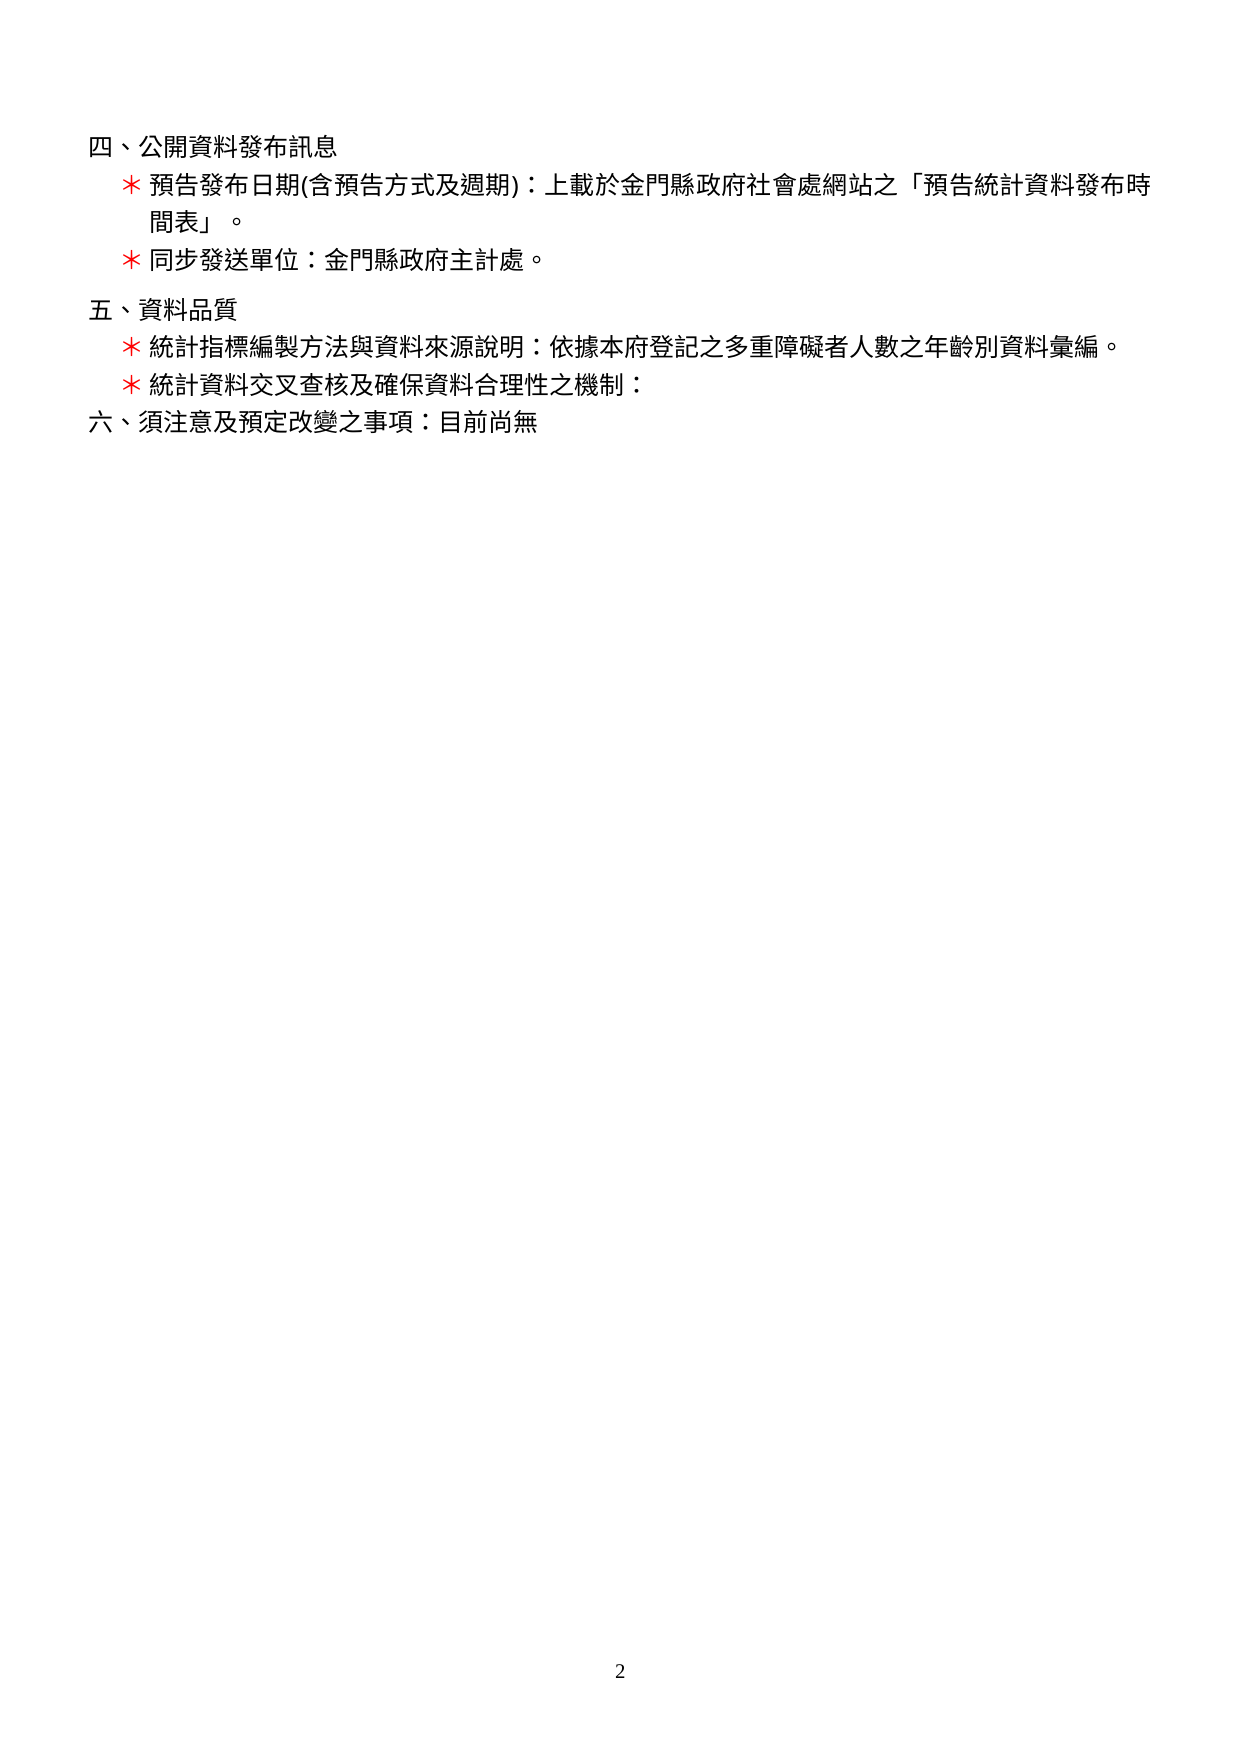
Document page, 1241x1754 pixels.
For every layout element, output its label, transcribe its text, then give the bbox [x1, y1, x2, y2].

list 統計指標編製方法與資料來源說明：依據本府登記之多重障礙者人數之年齡別資料彙編。 [119, 327, 1152, 364]
text 五、資料品質 [89, 289, 1152, 327]
text 六、須注意及預定改變之事項：目前尚無 [89, 402, 1152, 439]
text 四、公開資料發布訊息 [89, 127, 1152, 164]
list 預告發布日期(含預告方式及週期)：上載於金門縣政府社會處網站之「預告統計資料發布時間表」。 [119, 164, 1152, 239]
list 統計資料交叉查核及確保資料合理性之機制： [119, 364, 1152, 402]
list 同步發送單位：金門縣政府主計處。 [119, 239, 1152, 277]
